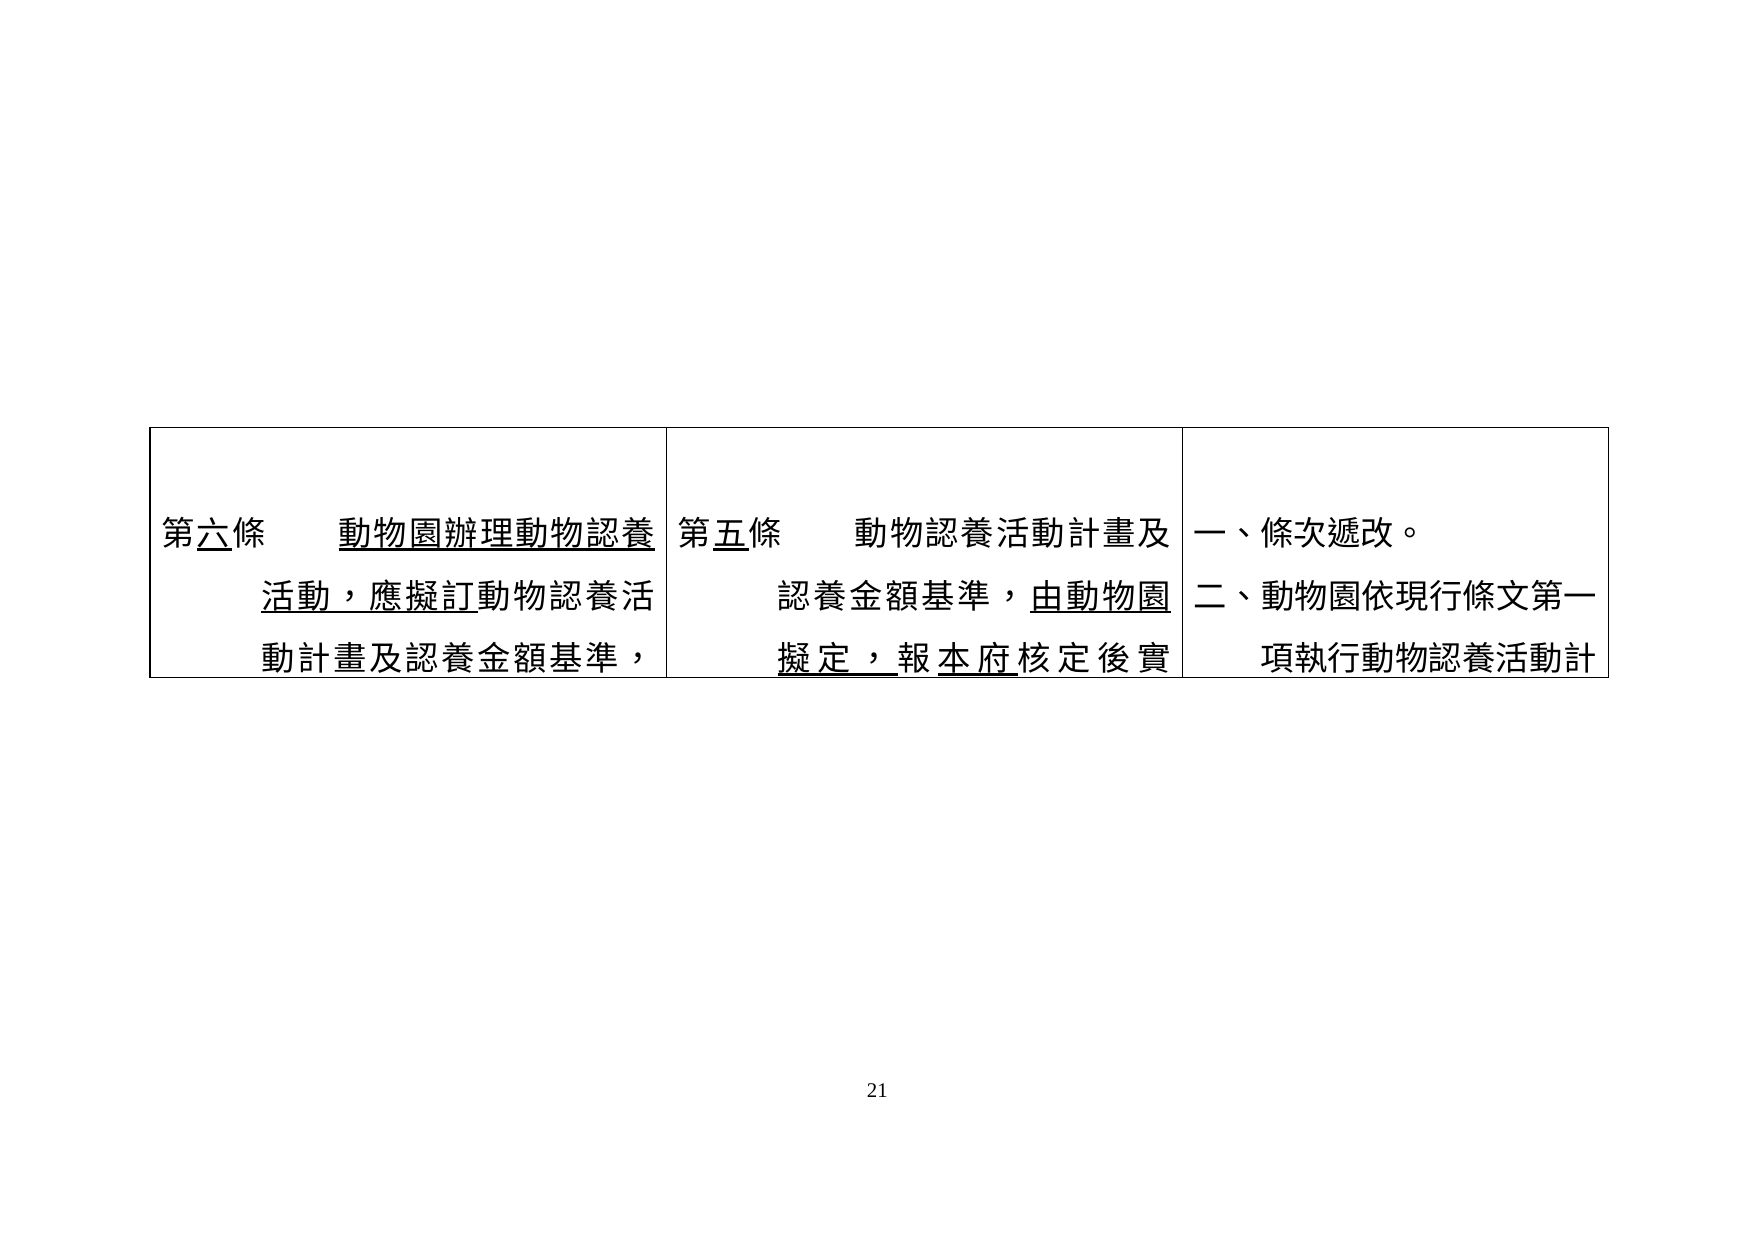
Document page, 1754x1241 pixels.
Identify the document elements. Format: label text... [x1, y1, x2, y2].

table_cell 第五條 動物認養活動計畫及認養金額基準，由動物園擬定，報本府核定後實 [667, 428, 1182, 677]
table_cell 第六條 動物園辦理動物認養活動，應擬訂動物認養活動計畫及認養金額基準， [151, 428, 666, 677]
table_cell 一、條次遞改。 二、動物園依現行條文第一項執行動物認養活動計 [1183, 428, 1608, 677]
